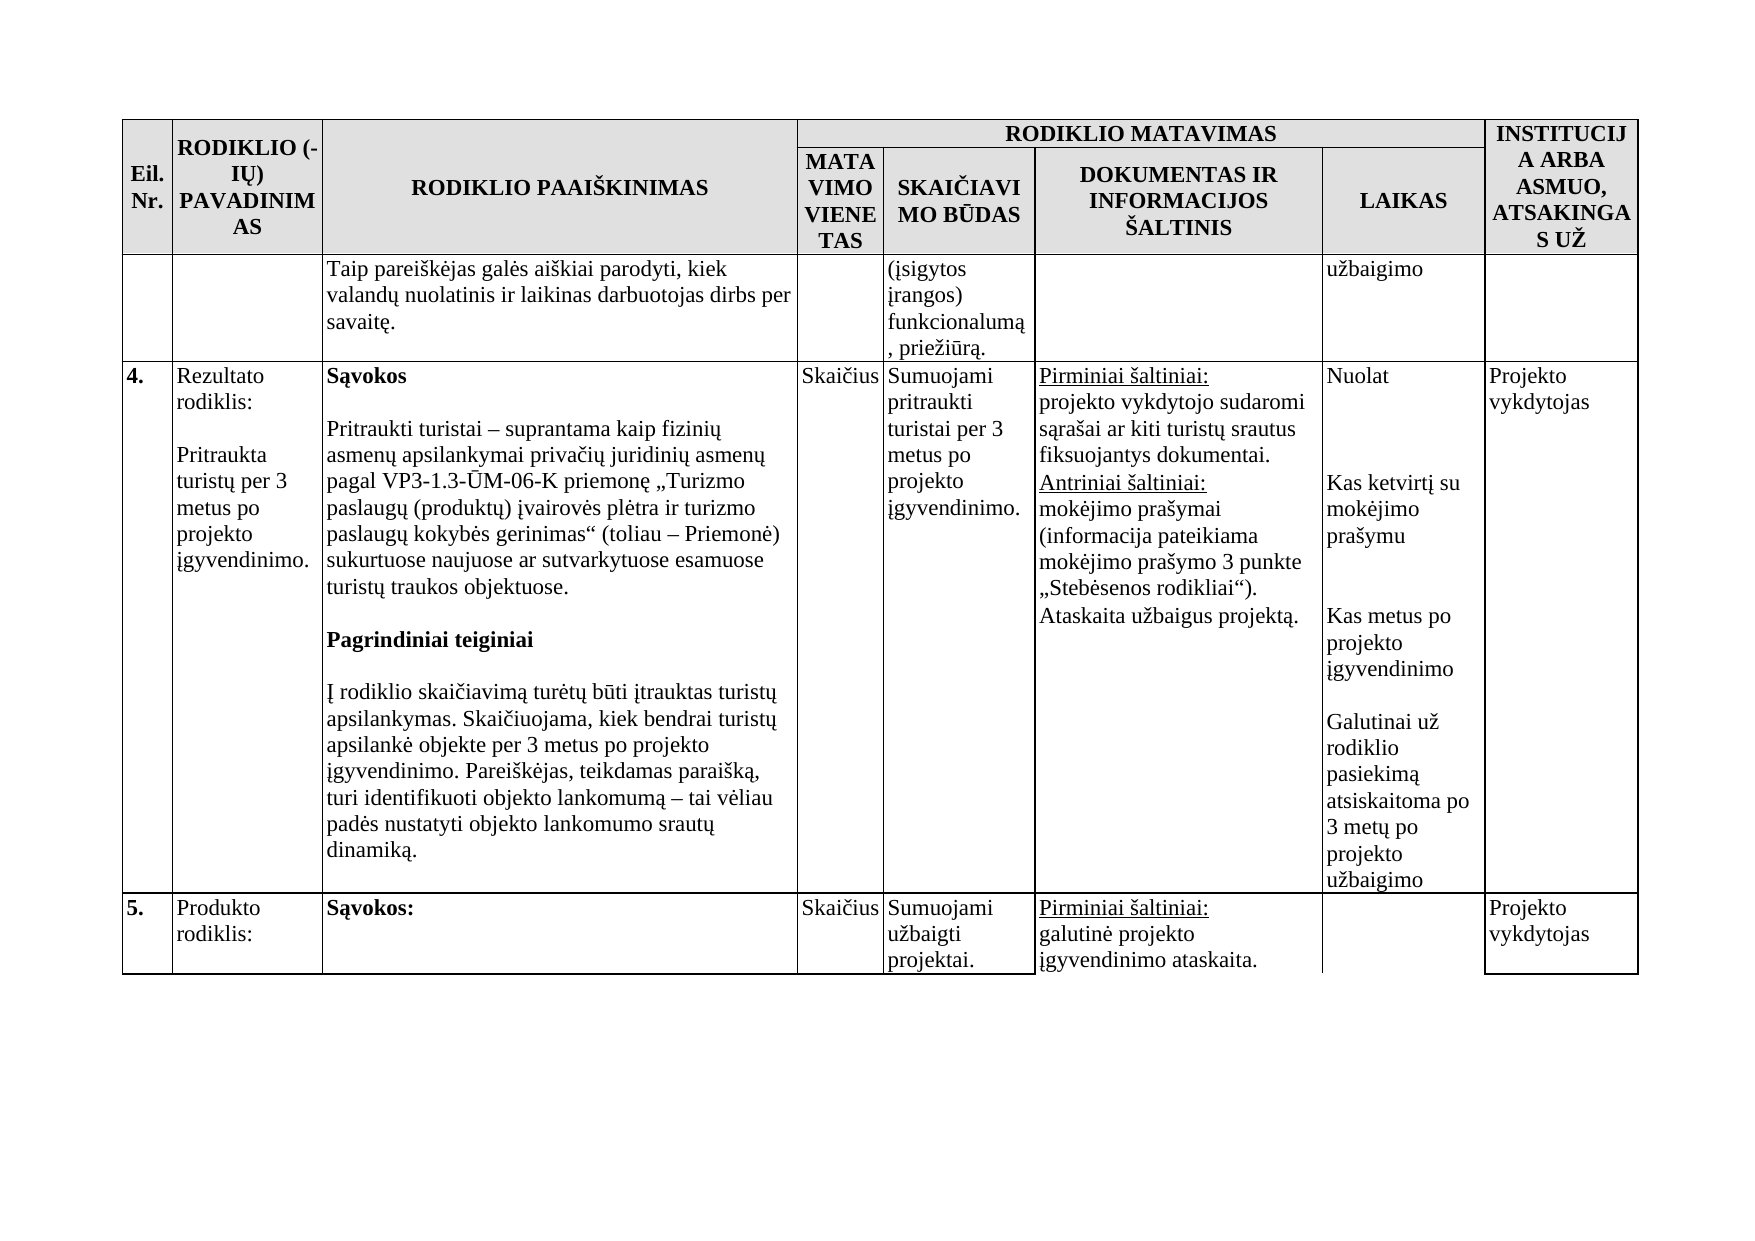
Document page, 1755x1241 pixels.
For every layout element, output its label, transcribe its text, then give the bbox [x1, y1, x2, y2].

table_cell Taip pareiškėjas galės aiškiai parodyti, kiek valandų nuolatinis ir laikinas darbuotojas dirbs per savaitę. [323, 255, 797, 361]
table_cell Pirminiai šaltiniai: galutinė projekto įgyvendinimo ataskaita. [1036, 894, 1322, 973]
table_cell MATAVIMO VIENETAS [798, 148, 883, 253]
table_cell [798, 255, 883, 361]
table_cell LAIKAS [1323, 148, 1484, 253]
table_cell Projekto vykdytojas [1486, 255, 1637, 361]
table_cell Pirminiai šaltiniai: projekto vykdytojo sudaromi sąrašai ar kiti turistų srautus fiksuojantys dokumentai. [1036, 362, 1322, 467]
table_cell [123, 255, 172, 361]
table_cell 5. [123, 894, 172, 973]
table_header RODIKLIO PAAIŠKINIMAS [323, 120, 797, 253]
table_header Eil. Nr. [123, 120, 172, 253]
table_cell Sąvokos Pritraukti turistai – suprantama kaip fizinių asmenų apsilankymai privačių juridinių asmenų pagal VP3-1.3-ŪM-06-K priemonę „Turizmo paslaugų (produktų) įvairovės plėtra ir turizmo paslaugų kokybės gerinimas“ (toliau – Priemonė) sukurtuose naujuose ar sutvarkytuose esamuose turistų traukos objektuose. Pagrindiniai teiginiai Į rodiklio skaičiavimą turėtų būti įtrauktas turistų apsilankymas. Skaičiuojama, kiek bendrai turistų apsilankė objekte per 3 metus po projekto įgyvendinimo. Pareiškėjas, teikdamas paraišką, turi identifikuoti objekto lankomumą – tai vėliau padės nustatyti objekto lankomumo srautų dinamiką. [323, 362, 797, 892]
table_cell Skaičius [798, 362, 883, 892]
table_cell Rezultato rodiklis: Pritraukta turistų per 3 metus po projekto įgyvendinimo. [173, 362, 322, 892]
table_header RODIKLIO (-IŲ) PAVADINIMAS [173, 120, 322, 253]
table_cell Nuolat [1323, 362, 1484, 467]
table_cell Kas metus po projekto įgyvendinimo Galutinai už rodiklio pasiekimą atsiskaitoma po 3 metų po projekto užbaigimo [1323, 601, 1484, 892]
table_cell užbaigimo [1323, 255, 1484, 361]
table_cell (įsigytos įrangos) funkcionalumą, priežiūrą. [884, 255, 1034, 361]
table_cell Sumuojami pritraukti turistai per 3 metus po projekto įgyvendinimo. [884, 362, 1034, 892]
table_cell [173, 255, 322, 361]
table_cell DOKUMENTAS IR INFORMACIJOS ŠALTINIS [1036, 148, 1322, 253]
table_header INSTITUCIJA ARBA ASMUO, ATSAKINGAS UŽ INFORMACIJOS PATEIKIMĄ [1486, 120, 1637, 253]
table_cell Projekto vykdytojas [1486, 362, 1637, 892]
table_cell Produkto rodiklis: [173, 894, 322, 973]
table_cell Ataskaita užbaigus projektą. [1036, 601, 1322, 892]
table_cell Antriniai šaltiniai: mokėjimo prašymai (informacija pateikiama mokėjimo prašymo 3 punkte „Stebėsenos rodikliai“). [1036, 468, 1322, 601]
table_cell Sumuojami užbaigti projektai. [884, 894, 1034, 973]
table_cell Kas ketvirtį su mokėjimo prašymu [1323, 468, 1484, 601]
table_cell Skaičius [798, 894, 883, 973]
table_cell Sąvokos: [323, 894, 797, 973]
table_cell Projekto vykdytojas [1486, 894, 1637, 973]
table_cell SKAIČIAVIMO BŪDAS [884, 148, 1034, 253]
table_cell [1323, 894, 1484, 973]
table_header RODIKLIO MATAVIMAS [798, 120, 1484, 147]
table_cell [1036, 255, 1322, 361]
table_cell 4. [123, 362, 172, 892]
